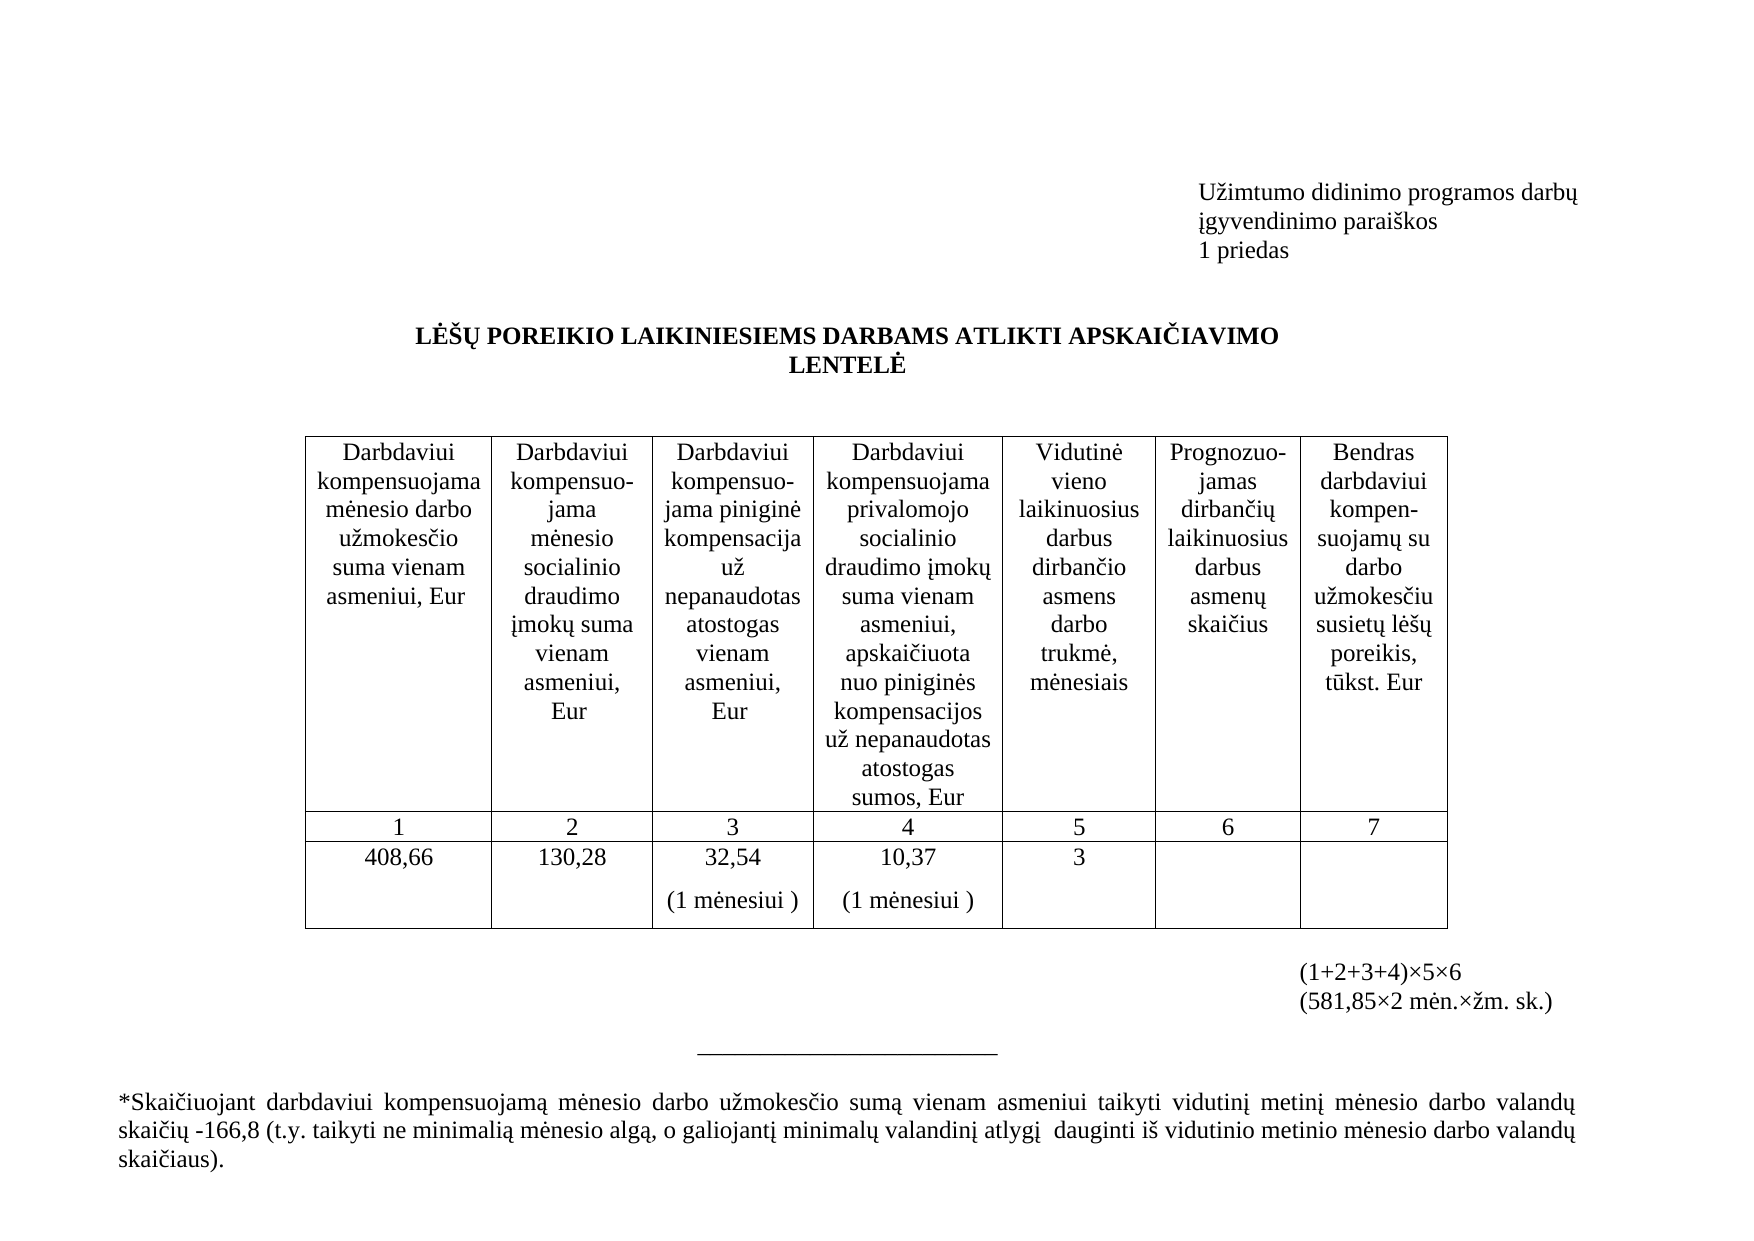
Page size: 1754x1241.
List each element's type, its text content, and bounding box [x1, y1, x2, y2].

table_cell 3 [653, 812, 813, 841]
text 1 priedas [1063, 235, 1624, 263]
table_header Bendras darbdaviui kompen-suojamų su darbo užmokesčiu susietų lėšų poreikis, tūkst. Eur [1301, 437, 1447, 811]
table_header Prognozuo-jamas dirbančių laikinuosius darbus asmenų skaičius [1156, 437, 1300, 811]
text (581,85×2 mėn.×žm. sk.) [118, 986, 1577, 1015]
text įgyvendinimo paraiškos [1063, 206, 1624, 235]
table_cell 32,54 (1 mėnesiui ) [653, 842, 813, 928]
table_cell 10,37 (1 mėnesiui ) [814, 842, 1002, 928]
table_header Darbdaviui kompensuo-jama mėnesio socialinio draudimo įmokų suma vienam asmeniui, Eur [492, 437, 652, 811]
text LĖŠŲ POREIKIO LAIKINIESIEMS DARBAMS ATLIKTI APSKAIČIAVIMO [118, 321, 1577, 350]
table_cell 130,28 [492, 842, 652, 928]
table_cell [1301, 842, 1447, 928]
text *Skaičiuojant darbdaviui kompensuojamą mėnesio darbo užmokesčio sumą vienam asmeniui taikyti vidutinį metinį mėnesio darbo valandų skaičių -166,8 (t.y. taikyti ne minimalią mėnesio algą, o galiojantį minimalų valandinį atlygį dauginti iš vidutinio metinio mėnesio darbo valandų skaičiaus). [118, 1087, 1577, 1173]
text LENTELĖ [118, 350, 1577, 378]
table_cell 4 [814, 812, 1002, 841]
table_cell 408,66 [306, 842, 491, 928]
table_cell 6 [1156, 812, 1300, 841]
text ________________________ [118, 1029, 1577, 1058]
table_cell 3 [1003, 842, 1155, 928]
table_header Darbdaviui kompensuojama mėnesio darbo užmokesčio suma vienam asmeniui, Eur [306, 437, 491, 811]
table_header Darbdaviui kompensuojama privalomojo socialinio draudimo įmokų suma vienam asmeniui, apskaičiuota nuo piniginės kompensacijos už nepanaudotas atostogas sumos, Eur [814, 437, 1002, 811]
table_cell 7 [1301, 812, 1447, 841]
table_cell 2 [492, 812, 652, 841]
table_header Darbdaviui kompensuo-jama piniginė kompensacija už nepanaudotas atostogas vienam asmeniui, Eur [653, 437, 813, 811]
table_cell [1156, 842, 1300, 928]
table_cell 1 [306, 812, 491, 841]
table_cell 5 [1003, 812, 1155, 841]
text Užimtumo didinimo programos darbų [1063, 177, 1624, 206]
table_header Vidutinė vieno laikinuosius darbus dirbančio asmens darbo trukmė, mėnesiais [1003, 437, 1155, 811]
text (1+2+3+4)×5×6 [118, 957, 1577, 986]
